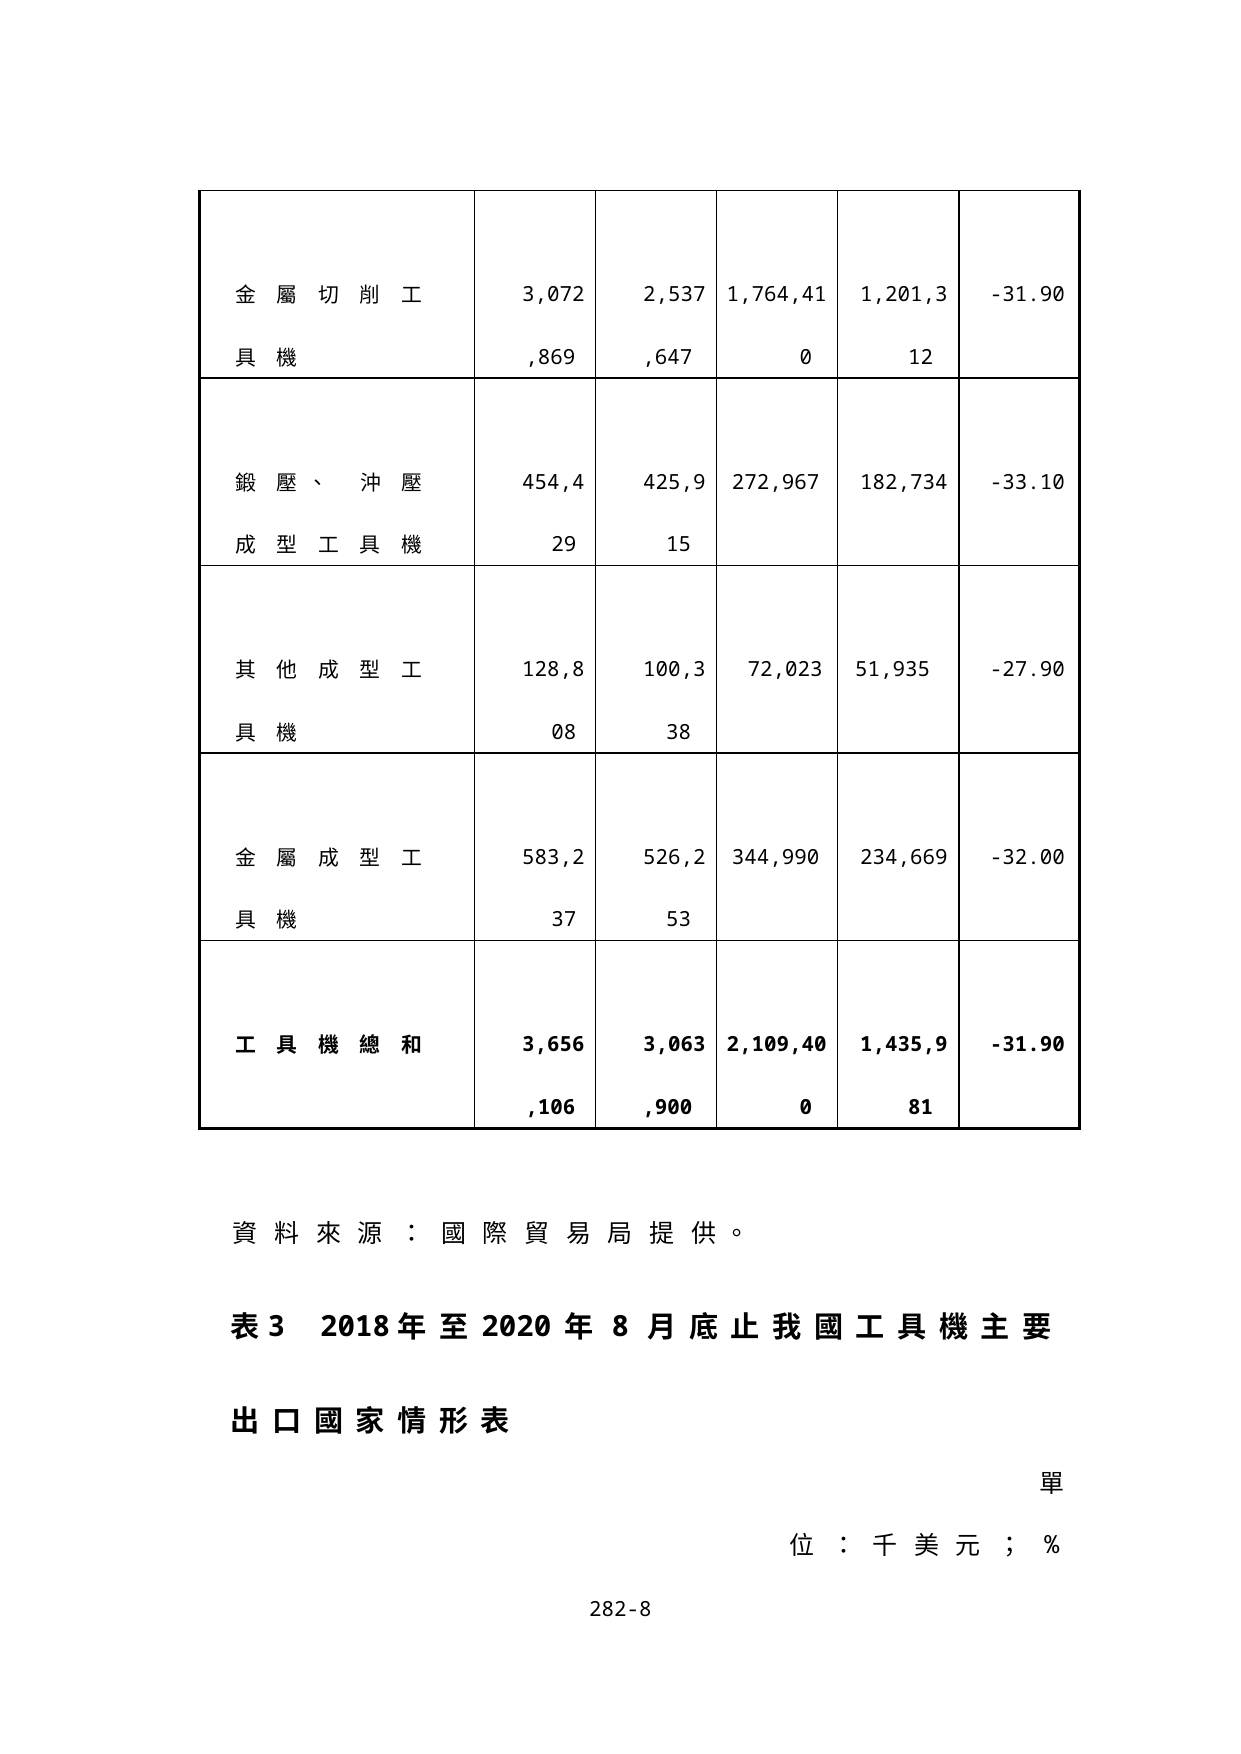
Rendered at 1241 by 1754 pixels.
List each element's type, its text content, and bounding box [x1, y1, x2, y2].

table_cell 51,935 [838, 566, 958, 752]
table_cell 金屬切削工具機 [201, 191, 474, 377]
table_cell 425,915 [596, 379, 716, 564]
text 表3 2018年至2020年8月底止我國工具機主要出口國家情形表 [183, 1252, 1058, 1439]
table_cell 3,063,900 [596, 941, 716, 1127]
table_cell 2,537,647 [596, 191, 716, 377]
table_cell 金屬成型工具機 [201, 754, 474, 939]
table_cell 72,023 [717, 566, 837, 752]
text 資料來源：國際貿易局提供。 [188, 1189, 1087, 1252]
table_cell 583,237 [475, 754, 595, 939]
table_cell 3,072,869 [475, 191, 595, 377]
table_cell 2,109,400 [717, 941, 837, 1127]
table_cell 182,734 [838, 379, 958, 564]
table_cell 526,253 [596, 754, 716, 939]
table_cell 128,808 [475, 566, 595, 752]
table_cell 鍛壓、沖壓成型工具機 [201, 379, 474, 564]
table_cell 454,429 [475, 379, 595, 564]
table_cell -33.10 [960, 379, 1078, 564]
table_cell -31.90 [960, 191, 1078, 377]
table_cell 234,669 [838, 754, 958, 939]
table_cell -32.00 [960, 754, 1078, 939]
table_cell 3,656,106 [475, 941, 595, 1127]
table_cell 1,435,981 [838, 941, 958, 1127]
table_cell 1,764,410 [717, 191, 837, 377]
text 單位：千美元；% [183, 1439, 1072, 1564]
table_cell 100,338 [596, 566, 716, 752]
table_cell 272,967 [717, 379, 837, 564]
table_cell 344,990 [717, 754, 837, 939]
table_cell -31.90 [960, 941, 1078, 1127]
table_cell 工具機總和 [201, 941, 474, 1127]
table_cell 1,201,312 [838, 191, 958, 377]
table_cell 其他成型工具機 [201, 566, 474, 752]
table_cell -27.90 [960, 566, 1078, 752]
